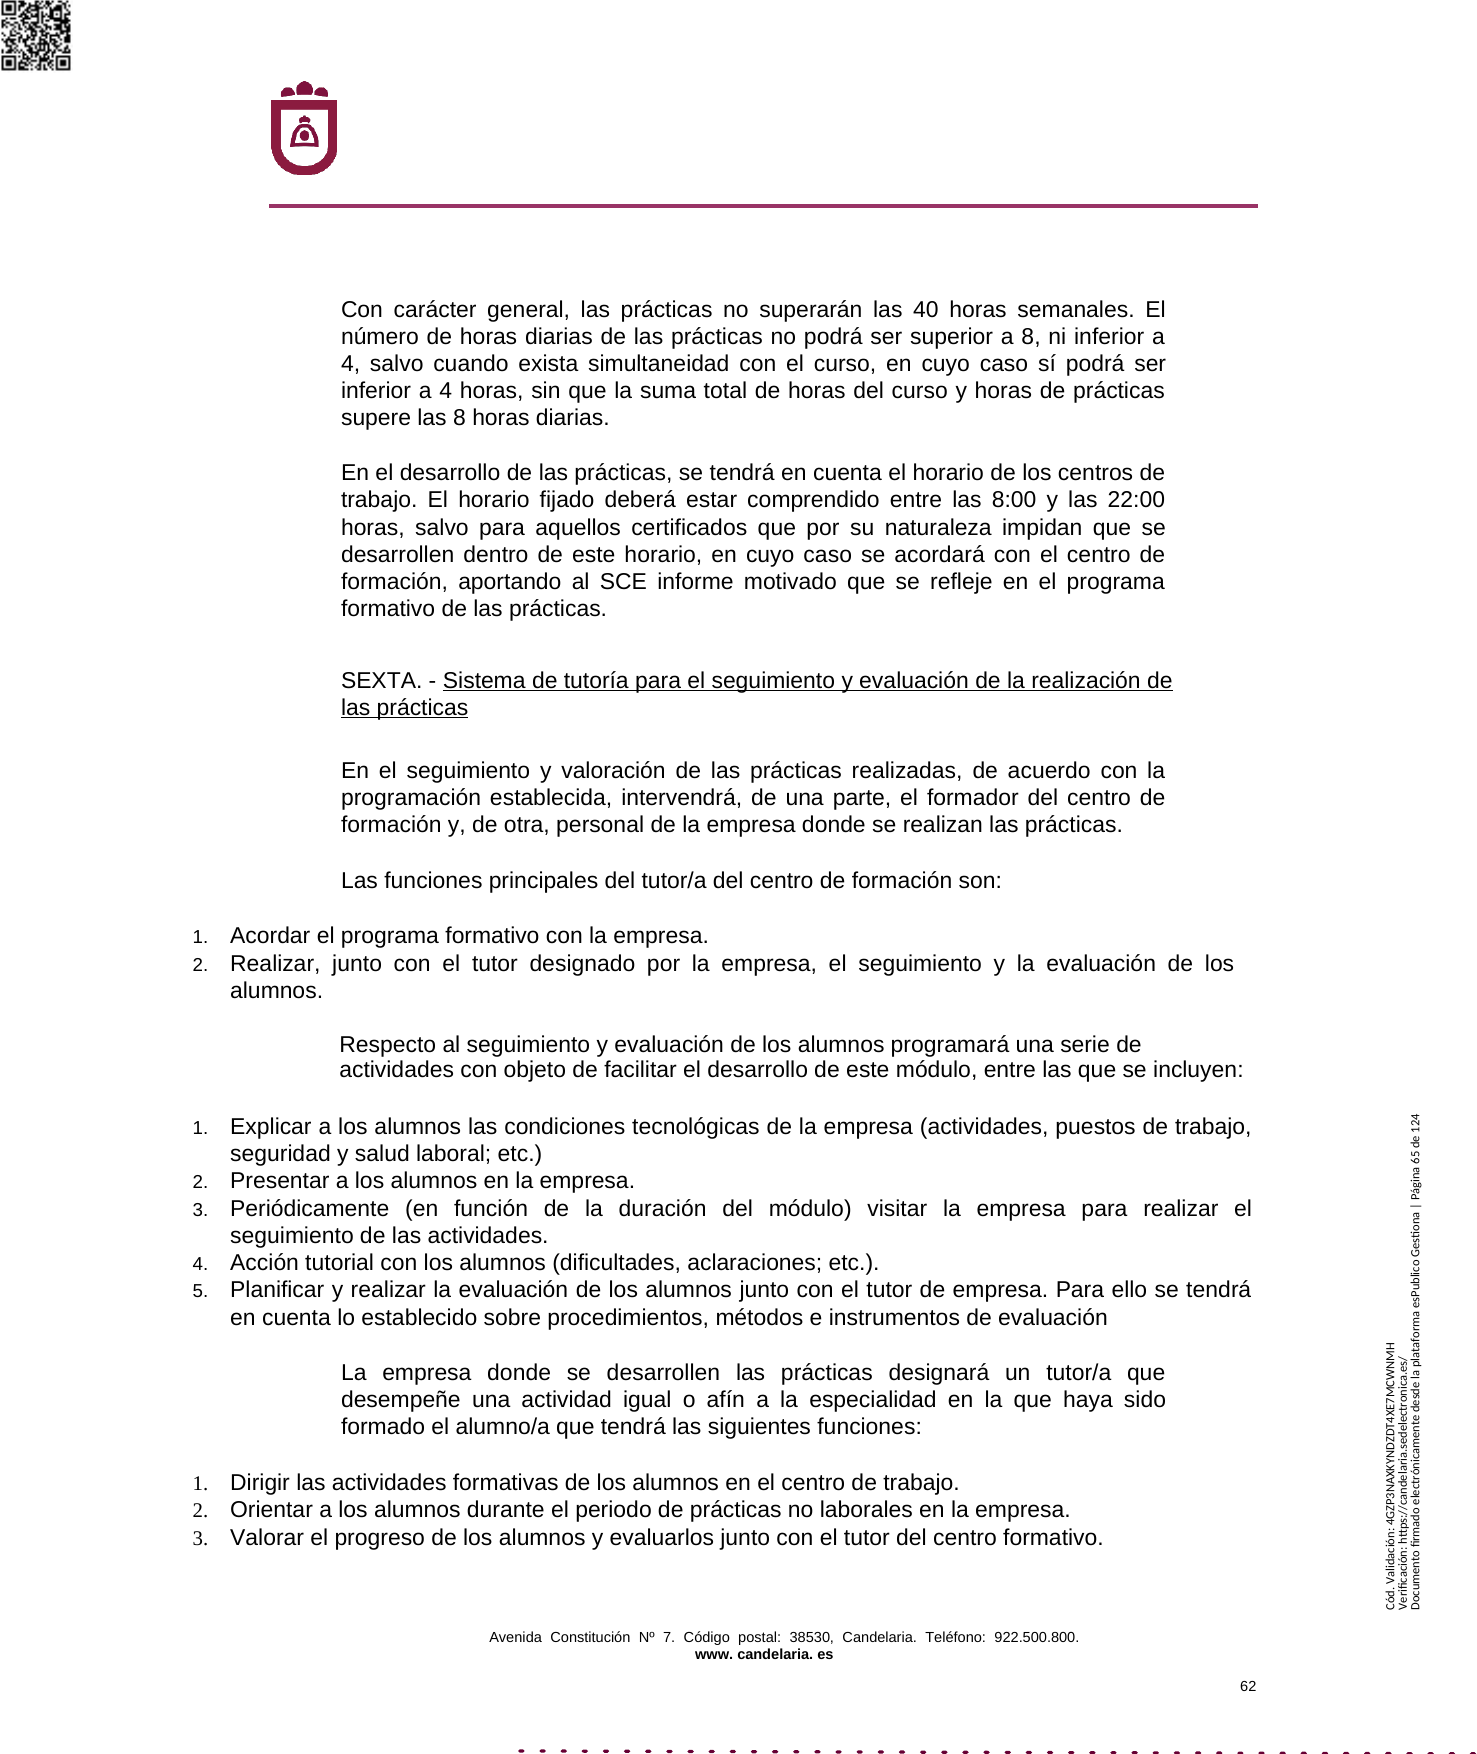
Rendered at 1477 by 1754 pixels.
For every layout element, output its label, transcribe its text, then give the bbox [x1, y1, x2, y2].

list Dirigir las actividades formativas de los alumnos en el centro de trabajo. [192, 1469, 1262, 1495]
text Las funciones principales del tutor/a del centro de formación son: [341, 867, 1262, 893]
list Periódicamente (en función de la duración del módulo) visitar la empresa para realizar el seguimiento de las actividades. [192, 1194, 1253, 1248]
text En el seguimiento y valoración de las prácticas realizadas, de acuerdo con la programación establecida, intervendrá, de una parte, el formador del centro de formación y, de otra, personal de la empresa donde se realizan las prácticas. [341, 757, 1166, 838]
list Explicar a los alumnos las condiciones tecnológicas de la empresa (actividades, puestos de trabajo, seguridad y salud laboral; etc.) [192, 1113, 1253, 1166]
text Con carácter general, las prácticas no superarán las 40 horas semanales. El número de horas diarias de las prácticas no podrá ser superior a 8, ni inferior a 4, salvo cuando exista simultaneidad con el curso, en cuyo caso sí podrá ser inferior a 4 horas, sin que la suma total de horas del curso y horas de prácticas supere las 8 horas diarias. [341, 296, 1166, 430]
list Acordar el programa formativo con la empresa. [192, 922, 1235, 949]
list Planificar y realizar la evaluación de los alumnos junto con el tutor de empresa. Para ello se tendrá en cuenta lo establecido sobre procedimientos, métodos e instrumentos de evaluación [192, 1276, 1253, 1330]
text En el desarrollo de las prácticas, se tendrá en cuenta el horario de los centros de trabajo. El horario fijado deberá estar comprendido entre las 8:00 y las 22:00 horas, salvo para aquellos certificados que por su naturaleza impidan que se desarrollen dentro de este horario, en cuyo caso se acordará con el centro de formación, aportando al SCE informe motivado que se refleje en el programa formativo de las prácticas. [341, 459, 1166, 621]
text SEXTA. - Sistema de tutoría para el seguimiento y evaluación de la realización de las prácticas [341, 667, 1202, 720]
list Orientar a los alumnos durante el periodo de prácticas no laborales en la empresa. [192, 1496, 1262, 1522]
list Realizar, junto con el tutor designado por la empresa, el seguimiento y la evaluación de los alumnos. [192, 950, 1235, 1003]
text La empresa donde se desarrollen las prácticas designará un tutor/a que desempeñe una actividad igual o afín a la especialidad en la que haya sido formado el alumno/a que tendrá las siguientes funciones: [341, 1359, 1166, 1439]
text Respecto al seguimiento y evaluación de los alumnos programará una serie de actividades con objeto de facilitar el desarrollo de este módulo, entre las que se incluyen: [339, 1032, 1262, 1083]
list Valorar el progreso de los alumnos y evaluarlos junto con el tutor del centro formativo. [192, 1523, 1262, 1550]
list Acción tutorial con los alumnos (dificultades, aclaraciones; etc.). [192, 1249, 1253, 1275]
list Presentar a los alumnos en la empresa. [192, 1167, 1253, 1193]
